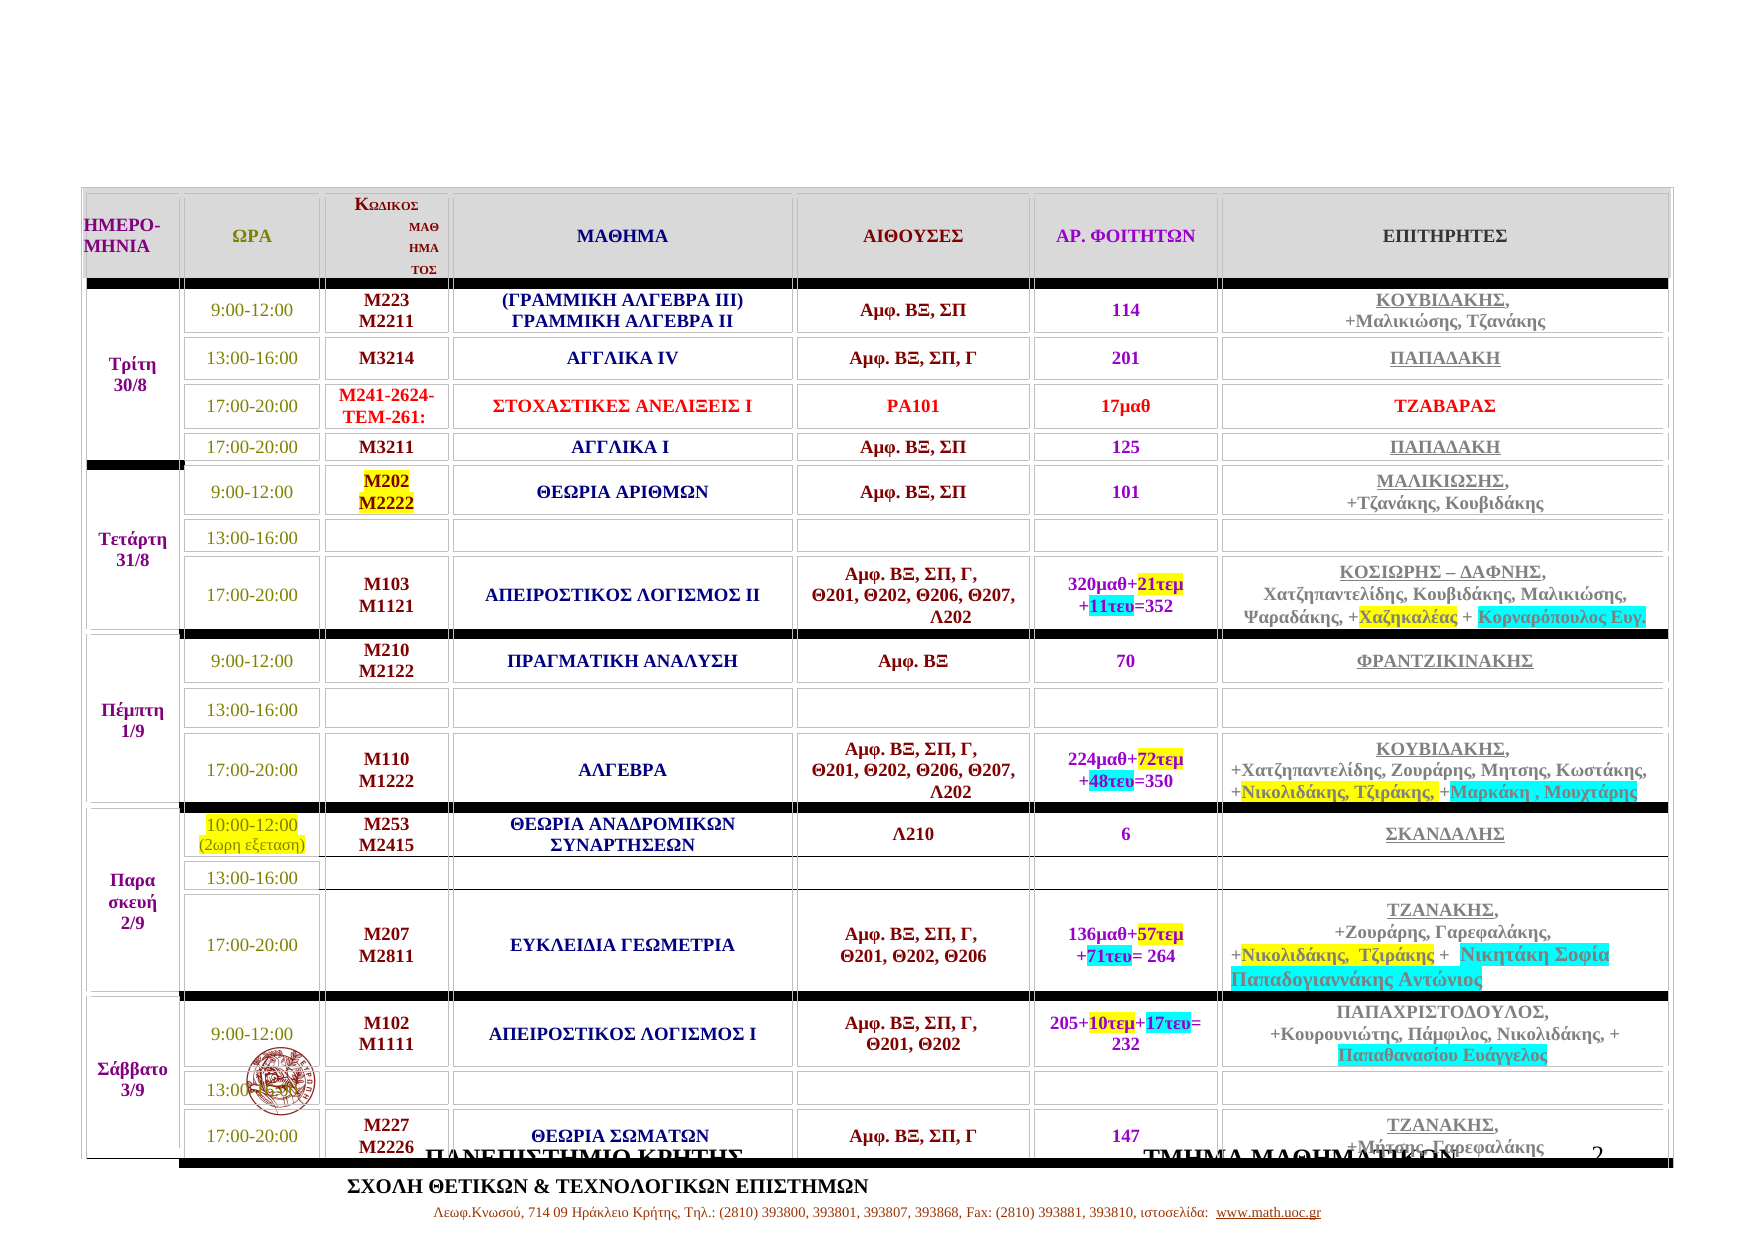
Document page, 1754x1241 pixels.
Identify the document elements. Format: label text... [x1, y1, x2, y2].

table_cell 70 [1035, 639, 1217, 682]
table_header ΑΡ. ΦΟΙΤΗΤΩΝ [1032, 188, 1219, 278]
table_cell [454, 857, 792, 889]
table_cell ΤΖΑΒΑΡΑΣ [1219, 379, 1671, 427]
table_cell Πέμπτη 1/9 [83, 629, 179, 802]
table_cell Μ103 Μ1121 [322, 551, 451, 628]
table_cell 147 [1032, 1104, 1219, 1157]
table_cell Λ210 [798, 813, 1029, 856]
table_cell [326, 689, 448, 727]
table_cell 17:00-20:00 [182, 379, 322, 427]
table_cell ΑΠΕΙΡΟΣΤΙΚΟΣ ΛΟΓΙΣΜΟΣ ΙΙ [451, 551, 794, 628]
table_cell Αμφ. ΒΞ, ΣΠ, Γ, Θ201, Θ202, Θ206 [798, 890, 1029, 991]
table_cell 201 [1032, 332, 1219, 379]
table_cell ΠΑΠΑΧΡΙΣΤΟΔΟΥΛΟΣ, +Κουρουνιώτης, Πάμφιλος, Νικολιδάκης, + Παπαθανασίου Ευάγγελος [1223, 1001, 1668, 1066]
table_cell Μ223 Μ2211 [326, 289, 448, 332]
table_cell Αμφ. ΒΞ, ΣΠ, Γ, Θ201, Θ202 [798, 1001, 1029, 1066]
table_cell ΚΟΥΒΙΔΑΚΗΣ, +Χατζηπαντελίδης, Ζουράρης, Μητσης, Κωστάκης, +Νικολιδάκης, Τζιράκης, +Μαρκάκη , Μουχτάρης [1219, 727, 1671, 802]
table_cell [451, 514, 794, 551]
table_cell 13:00-16:00 [182, 332, 322, 379]
table_cell [1223, 857, 1668, 889]
table_cell Αμφ. ΒΞ, ΣΠ [794, 428, 1032, 460]
table_cell [451, 1066, 794, 1104]
table_cell [794, 514, 1032, 551]
table_cell [326, 1072, 448, 1104]
table_cell [322, 1066, 451, 1104]
table_cell [1035, 1072, 1217, 1104]
table_cell Μ253 Μ2415 [326, 813, 448, 856]
table_cell [322, 682, 451, 727]
table_cell [1219, 682, 1671, 727]
table_cell 17:00-20:00 [182, 551, 322, 628]
table_cell 13:00-16:00 [182, 514, 322, 551]
table_cell [1035, 520, 1217, 551]
table_cell Αμφ. ΒΞ [798, 639, 1029, 682]
table_cell 17μαθ [1032, 379, 1219, 427]
table_cell ΑΛΓΕΒΡΑ [451, 727, 794, 802]
table_cell 136μαθ+57τεμ +71τευ= 264 [1035, 890, 1217, 991]
table_cell Αμφ. ΒΞ, ΣΠ, Γ [794, 332, 1032, 379]
table_cell Μ202 Μ2222 [322, 460, 451, 513]
table_cell 101 [1032, 460, 1219, 513]
table_cell Μ110 Μ1222 [322, 727, 451, 802]
table_cell [1032, 1066, 1219, 1104]
table_cell [454, 520, 792, 551]
table_cell ΣΚΑΝΔΑΛΗΣ [1223, 813, 1668, 856]
table_cell ΤΖΑΝΑΚΗΣ, +Μήτσης, Γαρεφαλάκης [1219, 1104, 1671, 1157]
table_cell (ΓΡΑΜΜΙΚΗ ΑΛΓΕΒΡΑ ΙΙΙ) ΓΡΑΜΜΙΚΗ ΑΛΓΕΒΡΑ ΙΙ [454, 289, 792, 332]
table_cell ΣΤΟΧΑΣΤΙΚΕΣ ΑΝΕΛΙΞΕΙΣ Ι [451, 379, 794, 427]
table_cell ΘΕΩΡΙΑ ΑΡΙΘΜΩΝ [451, 460, 794, 513]
table_cell [326, 857, 448, 889]
table_cell 205+10τεμ+17τευ= 232 [1035, 1001, 1217, 1066]
table_cell Μ3214 [322, 332, 451, 379]
table_cell 13:00-16:00 [182, 682, 322, 727]
table_cell ΑΠΕΙΡΟΣΤΙΚΟΣ ΛΟΓΙΣΜΟΣ Ι [454, 1001, 792, 1066]
table_cell [451, 682, 794, 727]
table_cell [798, 857, 1029, 889]
table_header ΩΡΑ [182, 188, 322, 278]
table_cell ΠΡΑΓΜΑΤΙΚΗ ΑΝΑΛΥΣΗ [454, 639, 792, 682]
table_cell Μ210 Μ2122 [326, 639, 448, 682]
table_cell 9:00-12:00 [185, 289, 319, 332]
table_header Κωδικοσ μαθηματοσ [322, 188, 451, 278]
table_cell 6 [1035, 813, 1217, 856]
table_cell 125 [1032, 428, 1219, 460]
table_cell Αμφ. ΒΞ, ΣΠ [798, 289, 1029, 332]
table_cell ΘΕΩΡΙΑ ΣΩΜΑΤΩΝ [451, 1104, 794, 1157]
table_cell Αμφ. ΒΞ, ΣΠ, Γ [794, 1104, 1032, 1157]
table_cell [1219, 514, 1671, 551]
table_cell 224μαθ+72τεμ +48τευ=350 [1032, 727, 1219, 802]
table_cell ΕΥΚΛΕΙΔΙΑ ΓΕΩΜΕΤΡΙΑ [454, 890, 792, 991]
table_cell Μ3211 [322, 428, 451, 460]
table_cell Μ227 Μ2226 [322, 1104, 451, 1157]
table_cell ΑΓΓΛΙΚΑ Ι [451, 428, 794, 460]
table_cell Αμφ. ΒΞ, ΣΠ [794, 460, 1032, 513]
table_header ΕΠΙΤΗΡΗΤΕΣ [1219, 188, 1671, 278]
table_cell Μ241-2624- ΤΕΜ-261: [322, 379, 451, 427]
table_cell ΠΑΠΑΔΑΚΗ [1219, 428, 1671, 460]
table_cell [798, 1072, 1029, 1104]
table_cell 13:00-16:00 [182, 856, 322, 889]
table_cell 320μαθ+21τεμ +11τευ=352 [1032, 551, 1219, 628]
table_cell Μ102 Μ1111 [326, 1001, 448, 1066]
table_cell Αμφ. ΒΞ, ΣΠ, Γ, Θ201, Θ202, Θ206, Θ207, Λ202 [794, 727, 1032, 802]
table_cell [1032, 514, 1219, 551]
table_cell ΑΓΓΛΙΚΑ ΙV [451, 332, 794, 379]
table_cell [1219, 1066, 1671, 1104]
table_cell Τετάρτη 31/8 [87, 470, 179, 628]
table_cell Αμφ. ΒΞ, ΣΠ, Γ, Θ201, Θ202, Θ206, Θ207, Λ202 [794, 551, 1032, 628]
table_cell ΚΟΥΒΙΔΑΚΗΣ, +Μαλικιώσης, Τζανάκης [1223, 289, 1668, 332]
table_cell 10:00-12:00 (2ωρη εξεταση) [185, 813, 319, 856]
table_cell Σάββατο 3/9 [83, 991, 182, 1157]
table_cell ΤΖΑΝΑΚΗΣ, +Ζουράρης, Γαρεφαλάκης, +Νικολιδάκης, Τζιράκης + Νικητάκη Σοφία Παπαδογιαννάκης Αντώνιος [1223, 890, 1668, 991]
table_cell Τρίτη 30/8 [87, 289, 179, 460]
table_cell 9:00-12:00 [185, 639, 319, 682]
table_cell 13:00-16:00 [182, 1066, 322, 1104]
table_cell [1032, 682, 1219, 727]
table_header ΜΑΘΗΜΑ [451, 188, 794, 278]
table_cell ΦΡΑΝΤΖΙΚΙΝΑΚΗΣ [1223, 639, 1668, 682]
table_cell [1035, 689, 1217, 727]
table_cell Μ207 Μ2811 [326, 890, 448, 991]
table_cell [1035, 857, 1217, 889]
table_cell [794, 682, 1032, 727]
table_cell ΘΕΩΡΙΑ ΑΝΑΔΡΟΜΙΚΩΝ ΣΥΝΑΡΤΗΣΕΩΝ [454, 813, 792, 856]
table_cell 9:00-12:00 [185, 1001, 319, 1066]
table_header ΗΜΕΡΟ- ΜΗΝΙΑ [83, 188, 182, 278]
table_cell [326, 520, 448, 551]
table_cell [798, 689, 1029, 727]
table_cell [794, 1066, 1032, 1104]
table_cell [454, 689, 792, 727]
table_cell [454, 1072, 792, 1104]
table_cell 17:00-20:00 [182, 1104, 322, 1157]
table_cell ΜΑΛΙΚΙΩΣΗΣ, +Τζανάκης, Κουβιδάκης [1219, 460, 1671, 513]
table_cell ΠΑΠΑΔΑΚΗ [1219, 332, 1671, 379]
table_cell [798, 520, 1029, 551]
table_cell 9:00-12:00 [185, 460, 322, 513]
table_cell ΚΟΣΙΩΡΗΣ – ΔΑΦΝΗΣ, Χατζηπαντελίδης, Κουβιδάκης, Μαλικιώσης, Ψαραδάκης, +Χαζηκαλέας + Κορναρόπουλος Ευγ. [1219, 551, 1671, 628]
table_cell [322, 514, 451, 551]
table_cell Παρα σκευή 2/9 [83, 802, 179, 991]
table_cell 17:00-20:00 [182, 727, 322, 802]
table_cell ΡΑ101 [794, 379, 1032, 427]
table_header ΑΙΘΟΥΣΕΣ [794, 188, 1032, 278]
table_cell 114 [1035, 289, 1217, 332]
table_cell 17:00-20:00 [182, 428, 322, 460]
table_cell 17:00-20:00 [182, 889, 322, 991]
